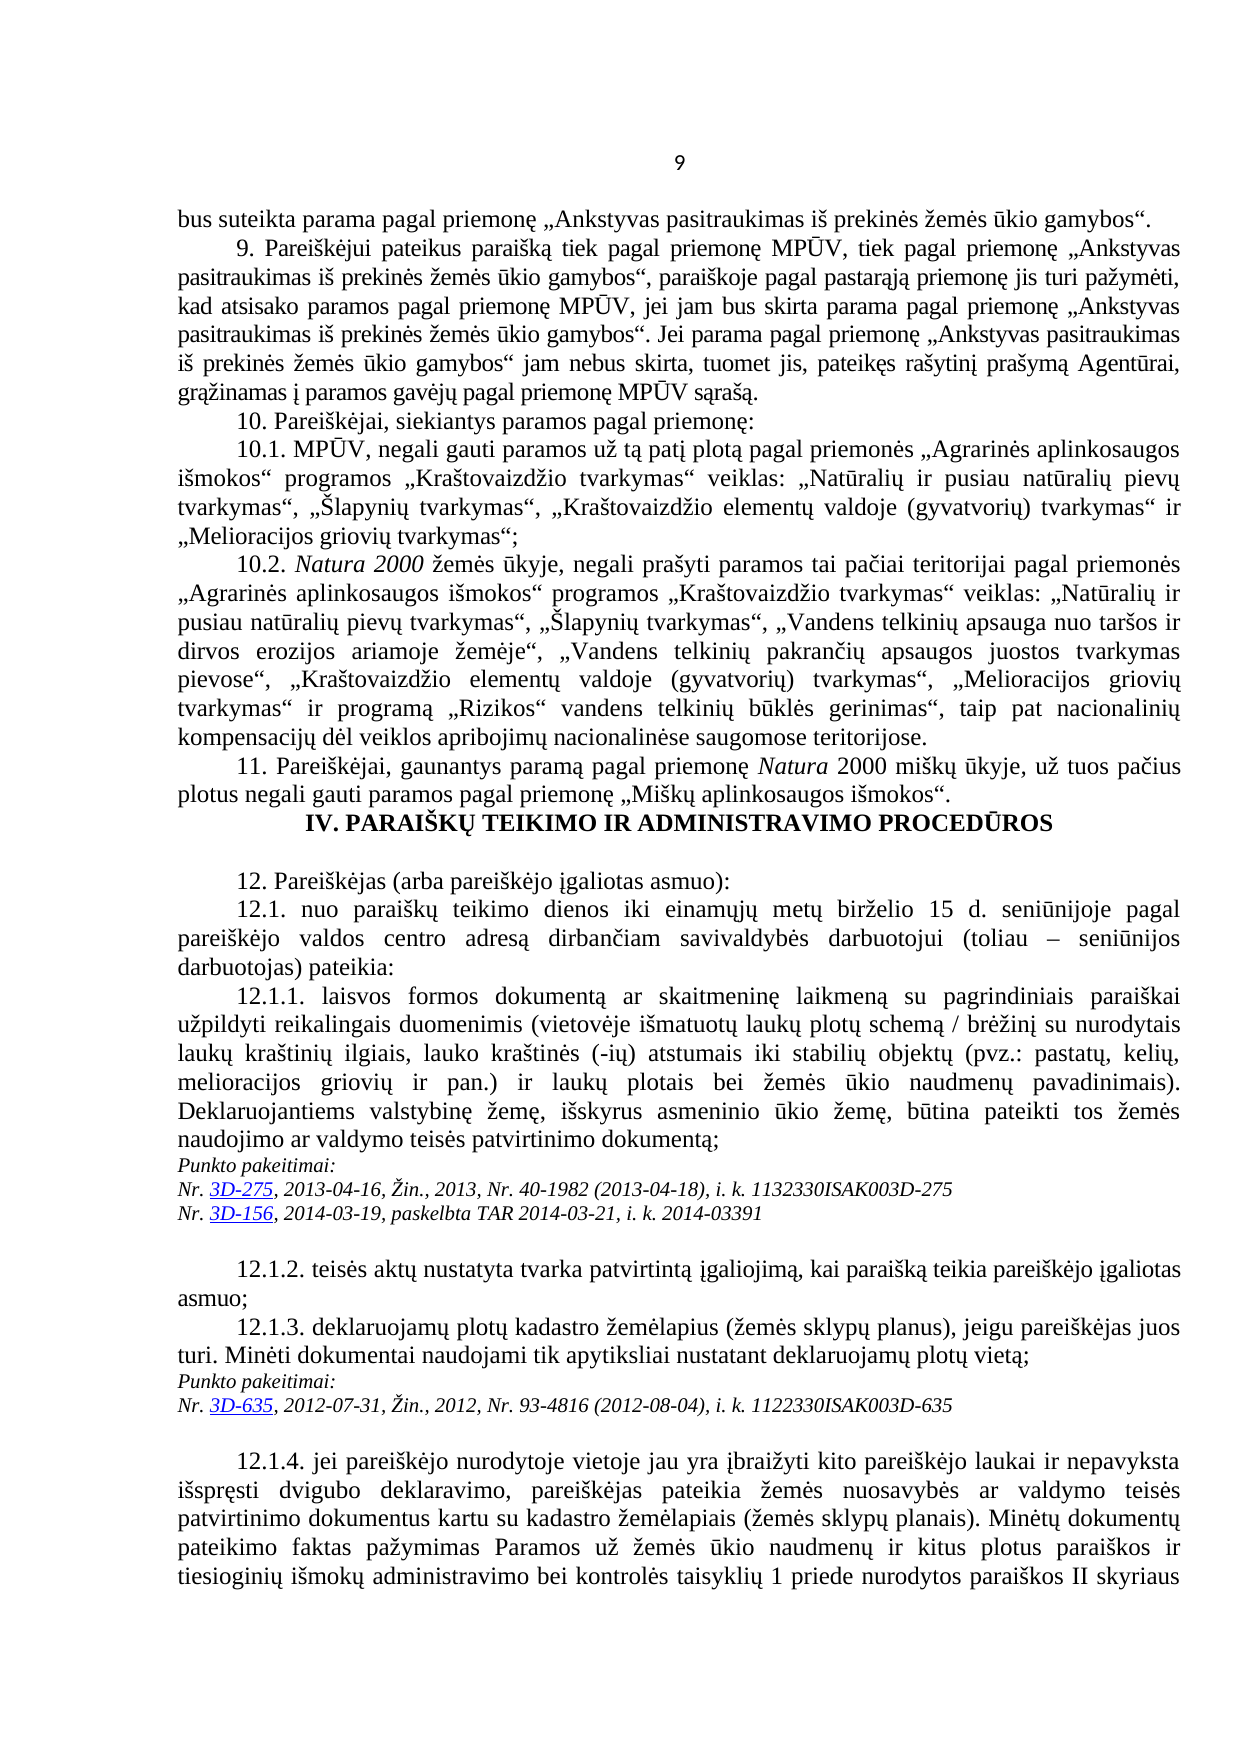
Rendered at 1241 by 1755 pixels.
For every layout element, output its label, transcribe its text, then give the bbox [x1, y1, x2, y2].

text 10.2. Natura 2000 žemės ūkyje, negali prašyti paramos tai pačiai teritorijai pagal priemonės „Agrarinės aplinkosaugos išmokos“ programos „Kraštovaizdžio tvarkymas“ veiklas: „Natūralių ir pusiau natūralių pievų tvarkymas“, „Šlapynių tvarkymas“, „Vandens telkinių apsauga nuo taršos ir dirvos erozijos ariamoje žemėje“, „Vandens telkinių pakrančių apsaugos juostos tvarkymas pievose“, „Kraštovaizdžio elementų valdoje (gyvatvorių) tvarkymas“, „Melioracijos griovių tvarkymas“ ir programą „Rizikos“ vandens telkinių būklės gerinimas“, taip pat nacionalinių kompensacijų dėl veiklos apribojimų nacionalinėse saugomose teritorijose. [177, 549, 1181, 751]
text Nr. 3D-275, 2013-04-16, Žin., 2013, Nr. 40-1982 (2013-04-18), i. k. 1132330ISAK003D-275 [177, 1177, 1181, 1201]
text 11. Pareiškėjai, gaunantys paramą pagal priemonę Natura 2000 miškų ūkyje, už tuos pačius plotus negali gauti paramos pagal priemonę „Miškų aplinkosaugos išmokos“. [177, 751, 1181, 808]
text bus suteikta parama pagal priemonę „Ankstyvas pasitraukimas iš prekinės žemės ūkio gamybos“. [177, 204, 1181, 233]
text Nr. 3D-635, 2012-07-31, Žin., 2012, Nr. 93-4816 (2012-08-04), i. k. 1122330ISAK003D-635 [177, 1393, 1181, 1417]
text IV. PARAIŠKŲ TEIKIMO IR ADMINISTRAVIMO PROCEDŪROS [177, 808, 1181, 837]
text Punkto pakeitimai: [177, 1153, 1181, 1177]
text 12.1. nuo paraiškų teikimo dienos iki einamųjų metų birželio 15 d. seniūnijoje pagal pareiškėjo valdos centro adresą dirbančiam savivaldybės darbuotojui (toliau – seniūnijos darbuotojas) pateikia: [177, 894, 1181, 981]
text Nr. 3D-156, 2014-03-19, paskelbta TAR 2014-03-21, i. k. 2014-03391 [177, 1201, 1181, 1225]
text 9. Pareiškėjui pateikus paraišką tiek pagal priemonę MPŪV, tiek pagal priemonę „Ankstyvas pasitraukimas iš prekinės žemės ūkio gamybos“, paraiškoje pagal pastarąją priemonę jis turi pažymėti, kad atsisako paramos pagal priemonę MPŪV, jei jam bus skirta parama pagal priemonę „Ankstyvas pasitraukimas iš prekinės žemės ūkio gamybos“. Jei parama pagal priemonę „Ankstyvas pasitraukimas iš prekinės žemės ūkio gamybos“ jam nebus skirta, tuomet jis, pateikęs rašytinį prašymą Agentūrai, grąžinamas į paramos gavėjų pagal priemonę MPŪV sąrašą. [177, 233, 1181, 406]
text 12.1.1. laisvos formos dokumentą ar skaitmeninę laikmeną su pagrindiniais paraiškai užpildyti reikalingais duomenimis (vietovėje išmatuotų laukų plotų schemą / brėžinį su nurodytais laukų kraštinių ilgiais, lauko kraštinės (-ių) atstumais iki stabilių objektų (pvz.: pastatų, kelių, melioracijos griovių ir pan.) ir laukų plotais bei žemės ūkio naudmenų pavadinimais). Deklaruojantiems valstybinę žemę, išskyrus asmeninio ūkio žemę, būtina pateikti tos žemės naudojimo ar valdymo teisės patvirtinimo dokumentą; [177, 981, 1181, 1153]
text 10.1. MPŪV, negali gauti paramos už tą patį plotą pagal priemonės „Agrarinės aplinkosaugos išmokos“ programos „Kraštovaizdžio tvarkymas“ veiklas: „Natūralių ir pusiau natūralių pievų tvarkymas“, „Šlapynių tvarkymas“, „Kraštovaizdžio elementų valdoje (gyvatvorių) tvarkymas“ ir „Melioracijos griovių tvarkymas“; [177, 434, 1181, 549]
text 12.1.2. teisės aktų nustatyta tvarka patvirtintą įgaliojimą, kai paraišką teikia pareiškėjo įgaliotas asmuo; [177, 1254, 1181, 1312]
text 12.1.3. deklaruojamų plotų kadastro žemėlapius (žemės sklypų planus), jeigu pareiškėjas juos turi. Minėti dokumentai naudojami tik apytiksliai nustatant deklaruojamų plotų vietą; [177, 1312, 1181, 1369]
text 12.1.4. jei pareiškėjo nurodytoje vietoje jau yra įbraižyti kito pareiškėjo laukai ir nepavyksta išspręsti dvigubo deklaravimo, pareiškėjas pateikia žemės nuosavybės ar valdymo teisės patvirtinimo dokumentus kartu su kadastro žemėlapiais (žemės sklypų planais). Minėtų dokumentų pateikimo faktas pažymimas Paramos už žemės ūkio naudmenų ir kitus plotus paraiškos ir tiesioginių išmokų administravimo bei kontrolės taisyklių 1 priede nurodytos paraiškos II skyriaus [177, 1446, 1181, 1590]
text Punkto pakeitimai: [177, 1369, 1181, 1393]
text 12. Pareiškėjas (arba pareiškėjo įgaliotas asmuo): [177, 866, 1181, 894]
text 10. Pareiškėjai, siekiantys paramos pagal priemonę: [177, 406, 1181, 434]
